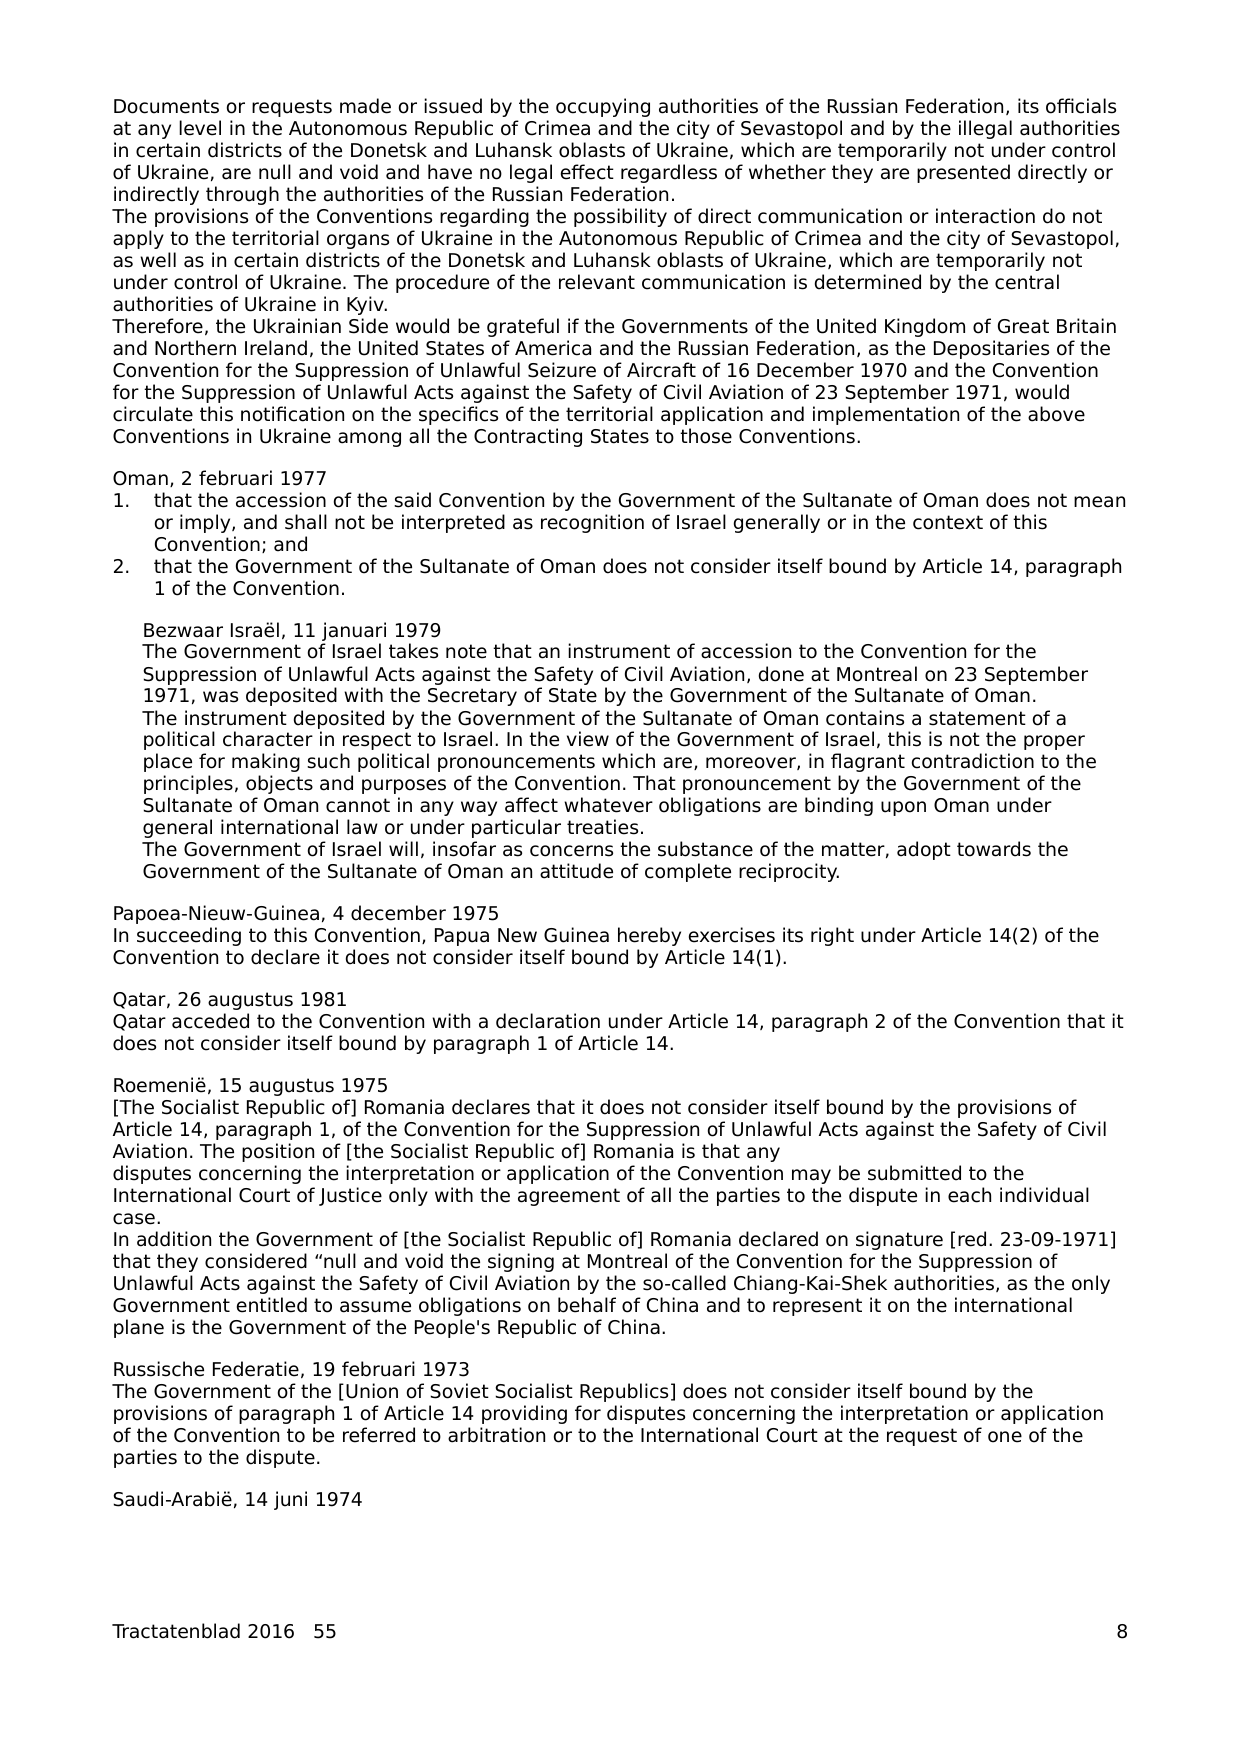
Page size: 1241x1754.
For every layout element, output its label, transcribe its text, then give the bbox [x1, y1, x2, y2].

text The instrument deposited by the Government of the Sultanate of Oman contains a statement of a political character in respect to Israel. In the view of the Government of Israel, this is not the proper place for making such political pronouncements which are, moreover, in flagrant contradiction to the principles, objects and purposes of the Convention. That pronouncement by the Government of the Sultanate of Oman cannot in any way affect whatever obligations are binding upon Oman under general international law or under particular treaties. [142, 707, 1128, 839]
text Roemenië, 15 augustus 1975 [112, 1075, 1128, 1097]
text In addition the Government of [the Socialist Republic of] Romania declared on signature [red. 23-09-1971] that they considered “null and void the signing at Montreal of the Convention for the Suppression of Unlawful Acts against the Safety of Civil Aviation by the so-called Chiang-Kai-Shek authorities, as the only Government entitled to assume obligations on behalf of China and to represent it on the international plane is the Government of the People's Republic of China. [112, 1229, 1128, 1339]
text In succeeding to this Convention, Papua New Guinea hereby exercises its right under Article 14(2) of the Convention to declare it does not consider itself bound by Article 14(1). [112, 925, 1128, 969]
text Oman, 2 februari 1977 [112, 468, 1128, 489]
text The Government of the [Union of Soviet Socialist Republics] does not consider itself bound by the provisions of paragraph 1 of Article 14 providing for disputes concerning the interpretation or application of the Convention to be referred to arbitration or to the International Court at the request of one of the parties to the dispute. [112, 1381, 1128, 1469]
text Russische Federatie, 19 februari 1973 [112, 1359, 1128, 1381]
text The Government of Israel takes note that an instrument of accession to the Convention for the Suppression of Unlawful Acts against the Safety of Civil Aviation, done at Montreal on 23 September 1971, was deposited with the Secretary of State by the Government of the Sultanate of Oman. [142, 641, 1128, 707]
text Therefore, the Ukrainian Side would be grateful if the Governments of the United Kingdom of Great Britain and Northern Ireland, the United States of America and the Russian Federation, as the Depositaries of the Convention for the Suppression of Unlawful Seizure of Aircraft of 16 December 1970 and the Convention for the Suppression of Unlawful Acts against the Safety of Civil Aviation of 23 September 1971, would circulate this notification on the specifics of the territorial application and implementation of the above Conventions in Ukraine among all the Contracting States to those Conventions. [112, 316, 1128, 448]
text Bezwaar Israël, 11 januari 1979 [142, 619, 1128, 641]
text Qatar, 26 augustus 1981 [112, 989, 1128, 1011]
text The provisions of the Conventions regarding the possibility of direct communication or interaction do not apply to the territorial organs of Ukraine in the Autonomous Republic of Crimea and the city of Sevastopol, as well as in certain districts of the Donetsk and Luhansk oblasts of Ukraine, which are temporarily not under control of Ukraine. The procedure of the relevant communication is determined by the central authorities of Ukraine in Kyiv. [112, 206, 1128, 316]
text The Government of Israel will, insofar as concerns the substance of the matter, adopt towards the Government of the Sultanate of Oman an attitude of complete reciprocity. [142, 839, 1128, 883]
text Saudi-Arabië, 14 juni 1974 [112, 1489, 1128, 1511]
text Documents or requests made or issued by the occupying authorities of the Russian Federation, its officials at any level in the Autonomous Republic of Crimea and the city of Sevastopol and by the illegal authorities in certain districts of the Donetsk and Luhansk oblasts of Ukraine, which are temporarily not under control of Ukraine, are null and void and have no legal effect regardless of whether they are presented directly or indirectly through the authorities of the Russian Federation. [112, 96, 1128, 206]
text disputes concerning the interpretation or application of the Convention may be submitted to the International Court of Justice only with the agreement of all the parties to the dispute in each individual case. [112, 1163, 1128, 1229]
text Papoea-Nieuw-Guinea, 4 december 1975 [112, 903, 1128, 925]
text 2. that the Government of the Sultanate of Oman does not consider itself bound by Article 14, paragraph 1 of the Convention. [112, 556, 1128, 599]
text 1. that the accession of the said Convention by the Government of the Sultanate of Oman does not mean or imply, and shall not be interpreted as recognition of Israel generally or in the context of this Convention; and [112, 489, 1128, 556]
text [The Socialist Republic of] Romania declares that it does not consider itself bound by the provisions of Article 14, paragraph 1, of the Convention for the Suppression of Unlawful Acts against the Safety of Civil Aviation. The position of [the Socialist Republic of] Romania is that any [112, 1097, 1128, 1163]
text Qatar acceded to the Convention with a declaration under Article 14, paragraph 2 of the Convention that it does not consider itself bound by paragraph 1 of Article 14. [112, 1011, 1128, 1055]
